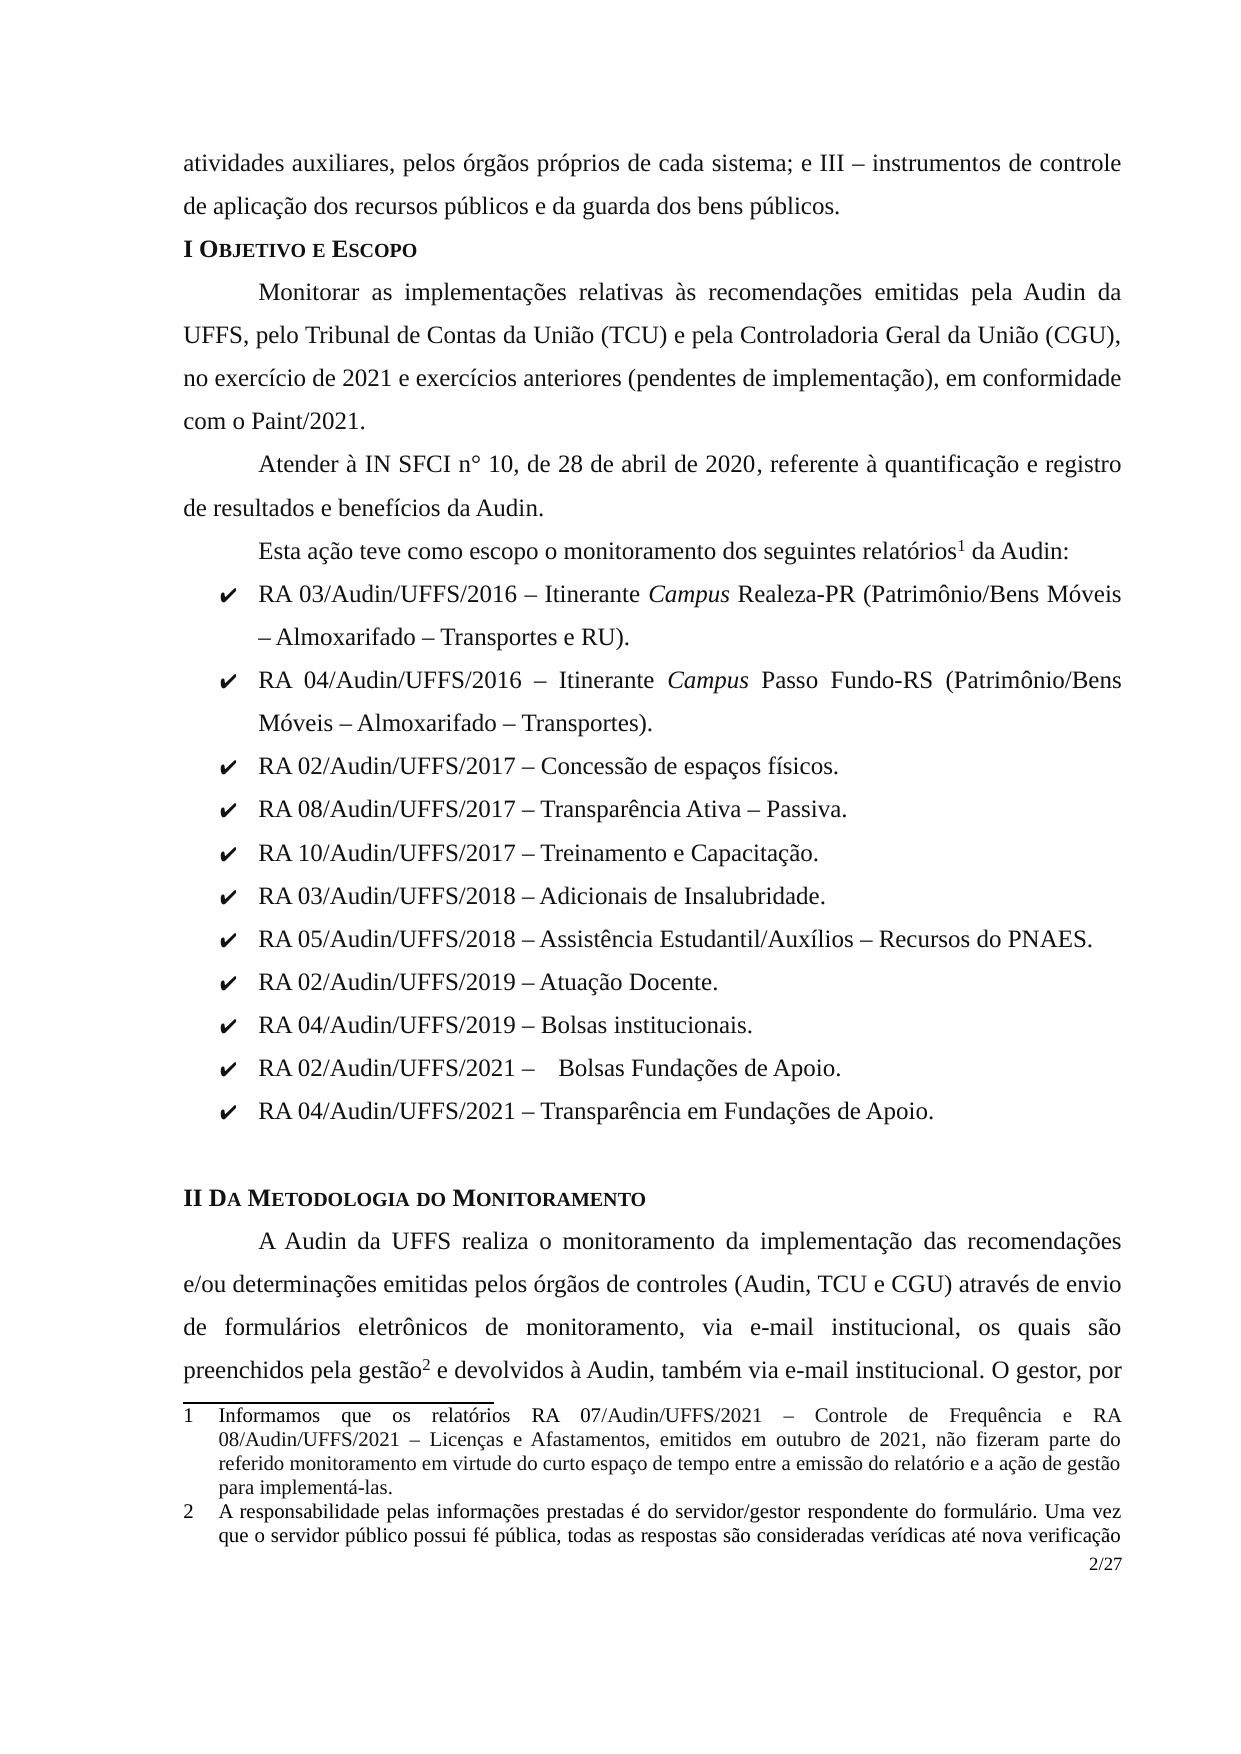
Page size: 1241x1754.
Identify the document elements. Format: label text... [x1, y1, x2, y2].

list RA 03/Audin/UFFS/2016 – Itinerante Campus Realeza-PR (Patrimônio/Bens Móveis – Almoxarifado – Transportes e RU). [220, 579, 1122, 651]
list RA 04/Audin/UFFS/2019 – Bolsas institucionais. [220, 1010, 1122, 1039]
list RA 04/Audin/UFFS/2016 – Itinerante Campus Passo Fundo-RS (Patrimônio/Bens Móveis – Almoxarifado – Transportes). [220, 665, 1122, 737]
list RA 02/Audin/UFFS/2019 – Atuação Docente. [220, 967, 1122, 996]
list RA 04/Audin/UFFS/2021 – Transparência em Fundações de Apoio. [220, 1096, 1122, 1125]
text A Audin da UFFS realiza o monitoramento da implementação das recomendações e/ou determinações emitidas pelos órgãos de controles (Audin, TCU e CGU) através de envio de formulários eletrônicos de monitoramento, via e-mail institucional, os quais são preenchidos pela gestão e devolvidos à Audin, também via e-mail institucional. O gestor, por [183, 1226, 1122, 1384]
text Atender à IN SFCI n° 10, de 28 de abril de 2020, referente à quantificação e registro de resultados e benefícios da Audin. [183, 449, 1122, 521]
list RA 10/Audin/UFFS/2017 – Treinamento e Capacitação. [220, 838, 1122, 866]
list RA 08/Audin/UFFS/2017 – Transparência Ativa – Passiva. [220, 794, 1122, 823]
text Monitorar as implementações relativas às recomendações emitidas pela Audin da UFFS, pelo Tribunal de Contas da União (TCU) e pela Controladoria Geral da União (CGU), no exercício de 2021 e exercícios anteriores (pendentes de implementação), em conformidade com o Paint/2021. [183, 277, 1122, 435]
subtitle II Da Metodologia do Monitoramento [183, 1183, 1122, 1211]
list RA 02/Audin/UFFS/2017 – Concessão de espaços físicos. [220, 751, 1122, 780]
list RA 02/Audin/UFFS/2021 – Bolsas Fundações de Apoio. [220, 1053, 1122, 1082]
text atividades auxiliares, pelos órgãos próprios de cada sistema; e III – instrumentos de controle de aplicação dos recursos públicos e da guarda dos bens públicos. [183, 148, 1122, 219]
text A responsabilidade pelas informações prestadas é do servidor/gestor respondente do formulário. Uma vez que o servidor público possui fé pública, todas as respostas são consideradas verídicas até nova verificação [183, 1499, 1122, 1547]
text Esta ação teve como escopo o monitoramento dos seguintes relatórios da Audin: [183, 536, 1122, 564]
list RA 03/Audin/UFFS/2018 – Adicionais de Insalubridade. [220, 881, 1122, 909]
list RA 05/Audin/UFFS/2018 – Assistência Estudantil/Auxílios – Recursos do PNAES. [220, 924, 1122, 953]
subtitle I Objetivo e Escopo [183, 234, 1122, 263]
text Informamos que os relatórios RA 07/Audin/UFFS/2021 – Controle de Frequência e RA 08/Audin/UFFS/2021 – Licenças e Afastamentos, emitidos em outubro de 2021, não fizeram parte do referido monitoramento em virtude do curto espaço de tempo entre a emissão do relatório e a ação de gestão para implementá-las. [183, 1403, 1122, 1499]
